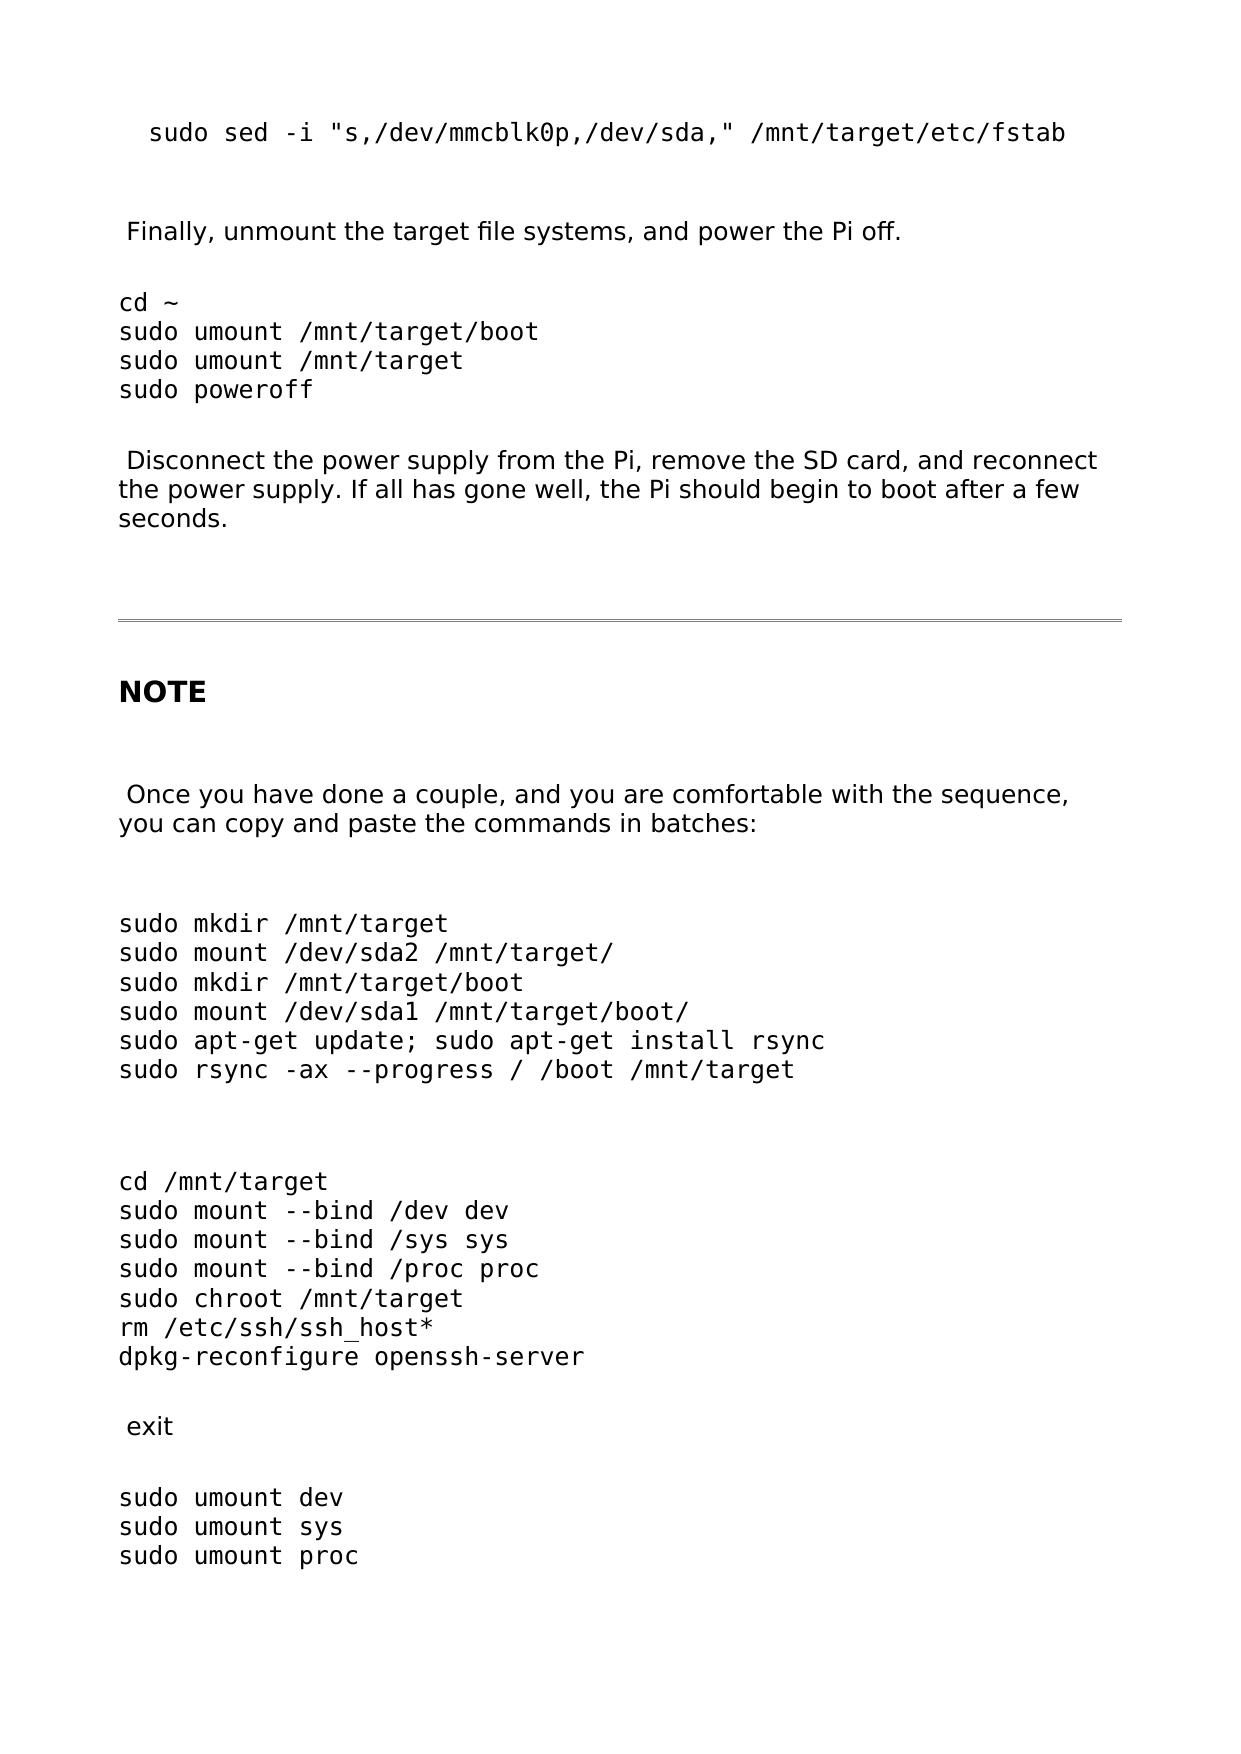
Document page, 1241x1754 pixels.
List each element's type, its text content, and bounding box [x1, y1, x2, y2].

text Finally, unmount the target file systems, and power the Pi off. [118, 159, 1122, 276]
text exit [118, 1383, 1122, 1471]
text Disconnect the power supply from the Pi, remove the SD card, and reconnect the power supply. If all has gone well, the Pi should begin to boot after a few seconds. [118, 417, 1122, 592]
text cd ~ sudo umount /mnt/target/boot sudo umount /mnt/target sudo poweroff [118, 288, 1122, 405]
text Once you have done a couple, and you are comfortable with the sequence, you can copy and paste the commands in batches: [118, 722, 1122, 897]
text sudo sed -i "s,/dev/mmcblk0p,/dev/sda," /mnt/target/etc/fstab [118, 118, 1122, 147]
text sudo umount dev sudo umount sys sudo umount proc [118, 1483, 1122, 1571]
text cd /mnt/target sudo mount --bind /dev dev sudo mount --bind /sys sys sudo mount --bind /proc proc sudo chroot /mnt/target rm /etc/ssh/ssh_host* dpkg-reconfigure openssh-server [118, 1167, 1122, 1371]
subtitle NOTE [118, 676, 1122, 709]
text sudo mkdir /mnt/target sudo mount /dev/sda2 /mnt/target/ sudo mkdir /mnt/target/boot sudo mount /dev/sda1 /mnt/target/boot/ sudo apt-get update; sudo apt-get install rsync sudo rsync -ax --progress / /boot /mnt/target [118, 909, 1122, 1084]
